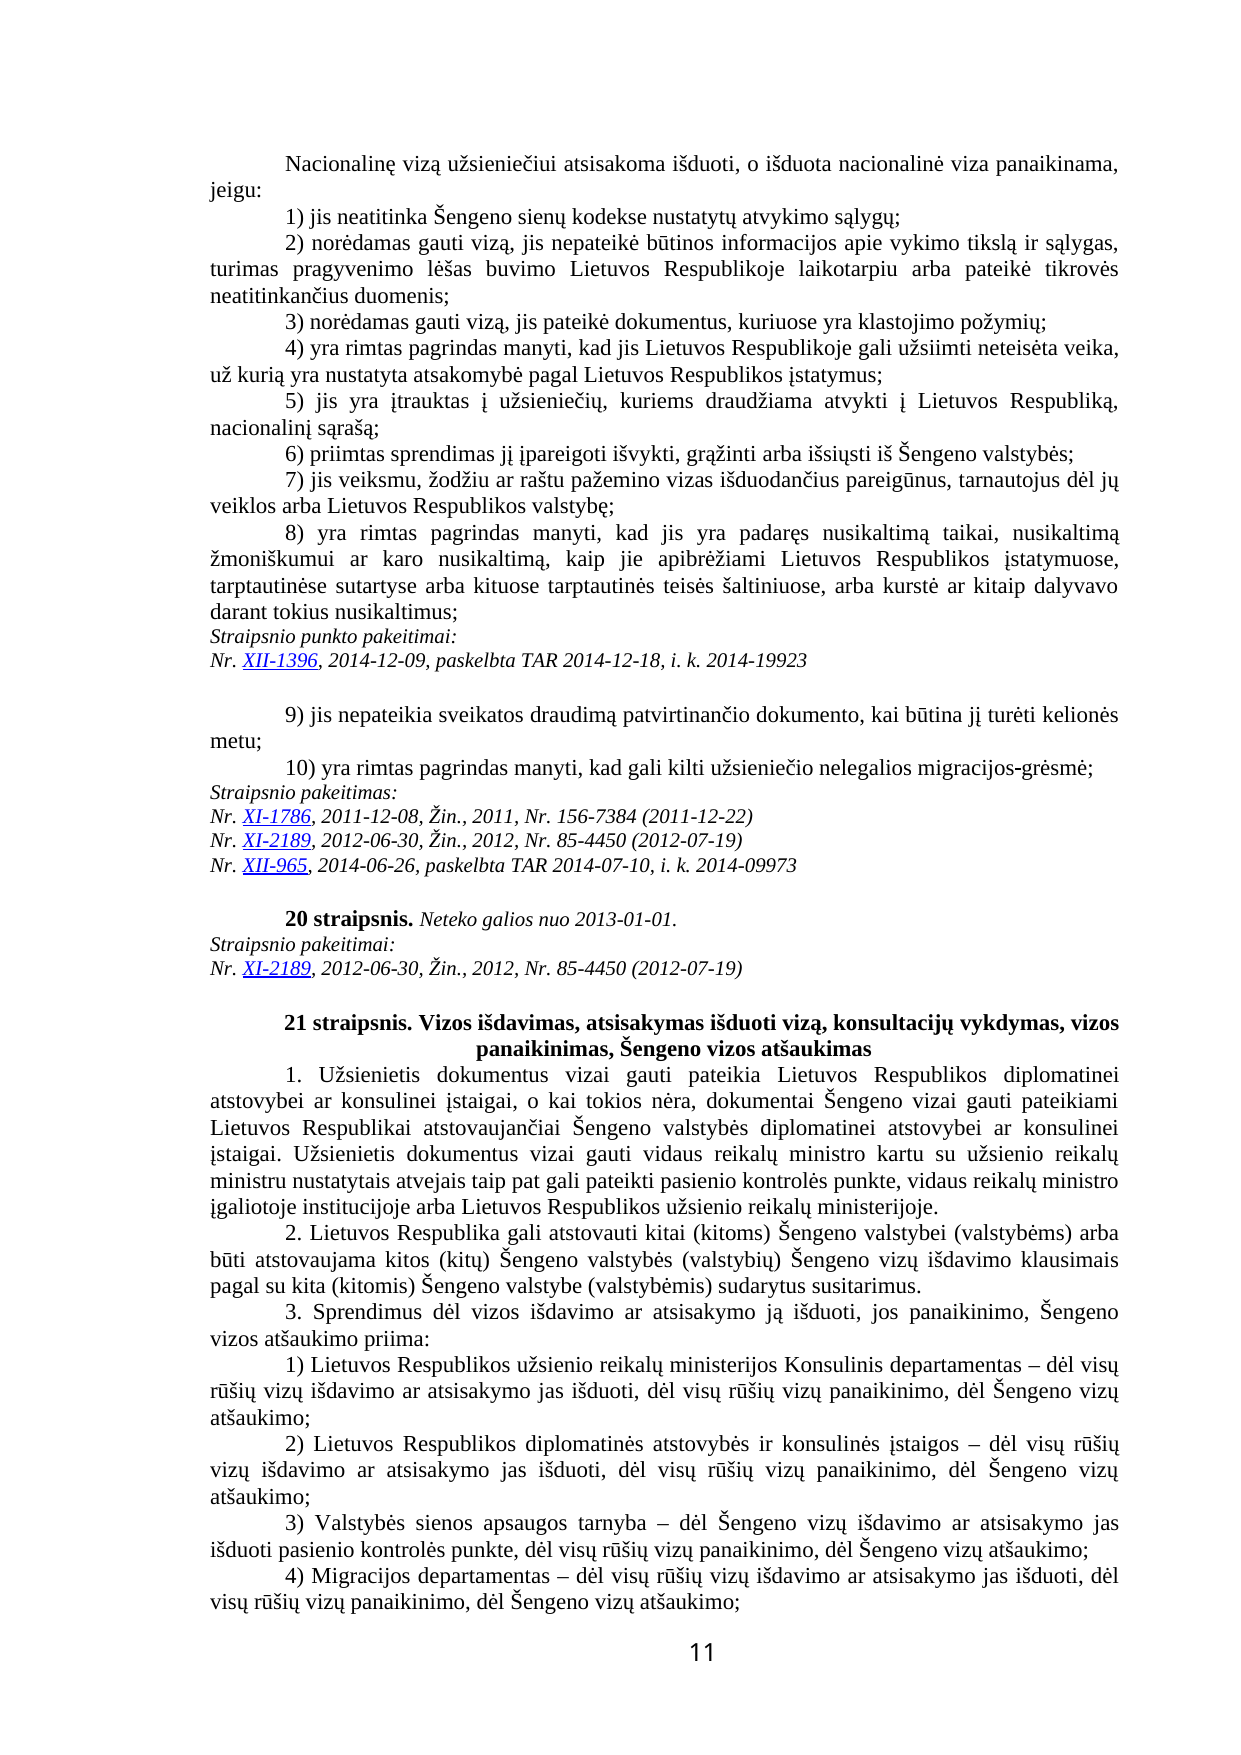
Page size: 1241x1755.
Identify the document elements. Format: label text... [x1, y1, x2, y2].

text 8) yra rimtas pagrindas manyti, kad jis yra padaręs nusikaltimą taikai, nusikaltimą žmoniškumui ar karo nusikaltimą, kaip jie apibrėžiami Lietuvos Respublikos įstatymuose, tarptautinėse sutartyse arba kituose tarptautinės teisės šaltiniuose, arba kurstė ar kitaip dalyvavo darant tokius nusikaltimus; [210, 519, 1120, 624]
text 4) Migracijos departamentas – dėl visų rūšių vizų išdavimo ar atsisakymo jas išduoti, dėl visų rūšių vizų panaikinimo, dėl Šengeno vizų atšaukimo; [210, 1562, 1120, 1615]
text Nr. XI-2189, 2012-06-30, Žin., 2012, Nr. 85-4450 (2012-07-19) [210, 956, 1120, 980]
text 3) norėdamas gauti vizą, jis pateikė dokumentus, kuriuose yra klastojimo požymių; [210, 308, 1120, 334]
text 2. Lietuvos Respublika gali atstovauti kitai (kitoms) Šengeno valstybei (valstybėms) arba būti atstovaujama kitos (kitų) Šengeno valstybės (valstybių) Šengeno vizų išdavimo klausimais pagal su kita (kitomis) Šengeno valstybe (valstybėmis) sudarytus susitarimus. [210, 1219, 1120, 1298]
text 4) yra rimtas pagrindas manyti, kad jis Lietuvos Respublikoje gali užsiimti neteisėta veika, už kurią yra nustatyta atsakomybė pagal Lietuvos Respublikos įstatymus; [210, 334, 1120, 387]
text 6) priimtas sprendimas jį įpareigoti išvykti, grąžinti arba išsiųsti iš Šengeno valstybės; [210, 440, 1120, 466]
text 21 straipsnis. Vizos išdavimas, atsisakymas išduoti vizą, konsultacijų vykdymas, vizos panaikinimas, Šengeno vizos atšaukimas [284, 1008, 1120, 1061]
text 3. Sprendimus dėl vizos išdavimo ar atsisakymo ją išduoti, jos panaikinimo, Šengeno vizos atšaukimo priima: [210, 1298, 1120, 1351]
text Nacionalinę vizą užsieniečiui atsisakoma išduoti, o išduota nacionalinė viza panaikinama, jeigu: [210, 150, 1120, 203]
text 9) jis nepateikia sveikatos draudimą patvirtinančio dokumento, kai būtina jį turėti kelionės metu; [210, 701, 1120, 754]
text 20 straipsnis. Neteko galios nuo 2013-01-01. [210, 905, 1120, 932]
text 2) Lietuvos Respublikos diplomatinės atstovybės ir konsulinės įstaigos – dėl visų rūšių vizų išdavimo ar atsisakymo jas išduoti, dėl visų rūšių vizų panaikinimo, dėl Šengeno vizų atšaukimo; [210, 1430, 1120, 1509]
text 1) Lietuvos Respublikos užsienio reikalų ministerijos Konsulinis departamentas – dėl visų rūšių vizų išdavimo ar atsisakymo jas išduoti, dėl visų rūšių vizų panaikinimo, dėl Šengeno vizų atšaukimo; [210, 1351, 1120, 1430]
text Straipsnio pakeitimas: [210, 780, 1120, 804]
text 1. Užsienietis dokumentus vizai gauti pateikia Lietuvos Respublikos diplomatinei atstovybei ar konsulinei įstaigai, o kai tokios nėra, dokumentai Šengeno vizai gauti pateikiami Lietuvos Respublikai atstovaujančiai Šengeno valstybės diplomatinei atstovybei ar konsulinei įstaigai. Užsienietis dokumentus vizai gauti vidaus reikalų ministro kartu su užsienio reikalų ministru nustatytais atvejais taip pat gali pateikti pasienio kontrolės punkte, vidaus reikalų ministro įgaliotoje institucijoje arba Lietuvos Respublikos užsienio reikalų ministerijoje. [210, 1061, 1120, 1219]
text Nr. XI-2189, 2012-06-30, Žin., 2012, Nr. 85-4450 (2012-07-19) [210, 828, 1120, 852]
text Nr. XI-1786, 2011-12-08, Žin., 2011, Nr. 156-7384 (2011-12-22) [210, 804, 1120, 828]
text 1) jis neatitinka Šengeno sienų kodekse nustatytų atvykimo sąlygų; [210, 203, 1120, 229]
text 3) Valstybės sienos apsaugos tarnyba – dėl Šengeno vizų išdavimo ar atsisakymo jas išduoti pasienio kontrolės punkte, dėl visų rūšių vizų panaikinimo, dėl Šengeno vizų atšaukimo; [210, 1509, 1120, 1562]
text Nr. XII-965, 2014-06-26, paskelbta TAR 2014-07-10, i. k. 2014-09973 [210, 852, 1120, 877]
text Straipsnio pakeitimai: [210, 932, 1120, 956]
text 5) jis yra įtrauktas į užsieniečių, kuriems draudžiama atvykti į Lietuvos Respubliką, nacionalinį sąrašą; [210, 387, 1120, 440]
text Straipsnio punkto pakeitimai: [210, 624, 1120, 648]
text 10) yra rimtas pagrindas manyti, kad gali kilti užsieniečio nelegalios migracijos grėsmė; [210, 754, 1120, 780]
text 7) jis veiksmu, žodžiu ar raštu pažemino vizas išduodančius pareigūnus, tarnautojus dėl jų veiklos arba Lietuvos Respublikos valstybę; [210, 466, 1120, 519]
text 2) norėdamas gauti vizą, jis nepateikė būtinos informacijos apie vykimo tikslą ir sąlygas, turimas pragyvenimo lėšas buvimo Lietuvos Respublikoje laikotarpiu arba pateikė tikrovės neatitinkančius duomenis; [210, 229, 1120, 308]
text Nr. XII-1396, 2014-12-09, paskelbta TAR 2014-12-18, i. k. 2014-19923 [210, 648, 1120, 672]
